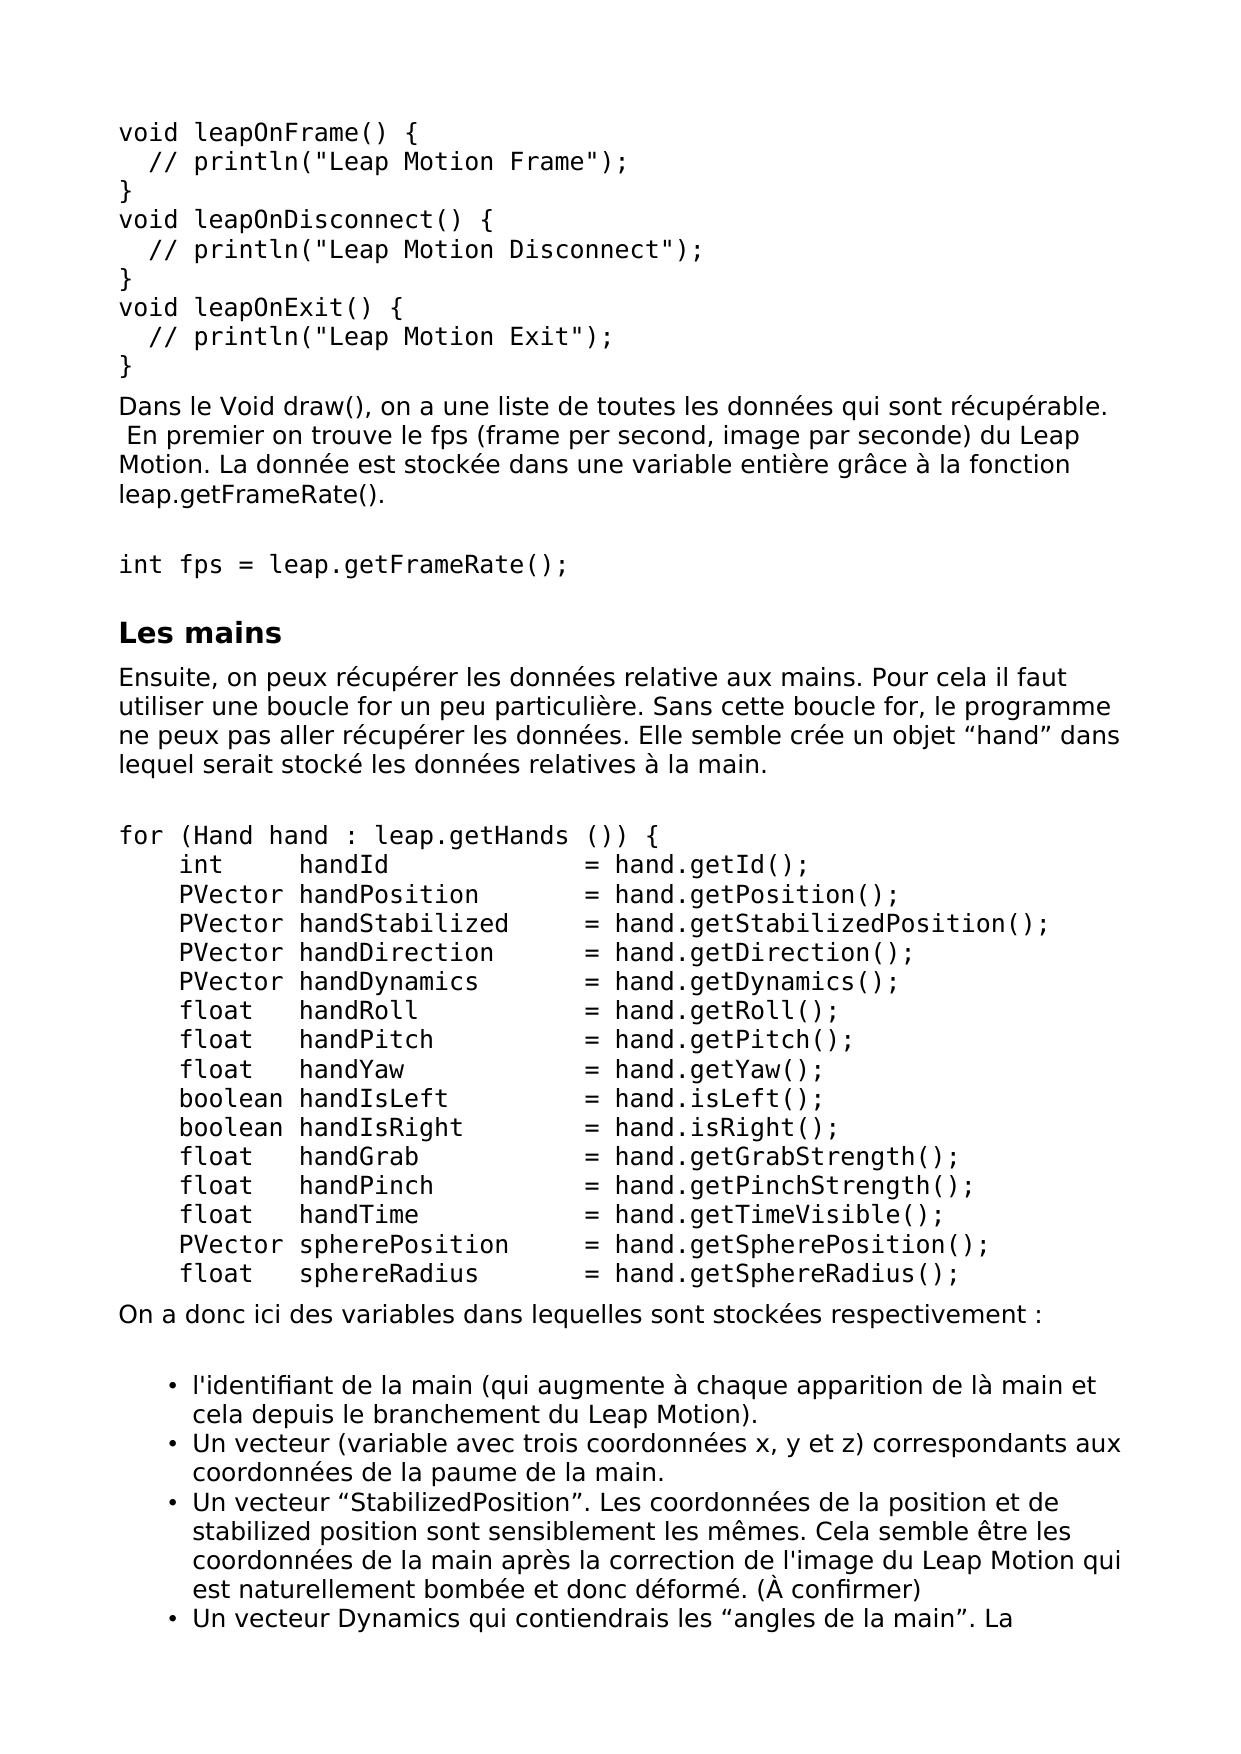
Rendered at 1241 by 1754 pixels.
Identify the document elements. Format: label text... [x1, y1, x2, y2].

list l'identifiant de la main (qui augmente à chaque apparition de là main et cela depuis le branchement du Leap Motion). [177, 1371, 1122, 1429]
text void leapOnFrame() { // println("Leap Motion Frame"); } void leapOnDisconnect() { // println("Leap Motion Disconnect"); } void leapOnExit() { // println("Leap Motion Exit"); } [118, 118, 1122, 381]
text Ensuite, on peux récupérer les données relative aux mains. Pour cela il faut utiliser une boucle for un peu particulière. Sans cette boucle for, le programme ne peux pas aller récupérer les données. Elle semble crée un objet “hand” dans lequel serait stocké les données relatives à la main. [118, 663, 1122, 809]
list Un vecteur “StabilizedPosition”. Les coordonnées de la position et de stabilized position sont sensiblement les mêmes. Cela semble être les coordonnées de la main après la correction de l'image du Leap Motion qui est naturellement bombée et donc déformé. (À confirmer) [177, 1488, 1122, 1604]
text On a donc ici des variables dans lequelles sont stockées respectivement : [118, 1300, 1122, 1329]
list Un vecteur Dynamics qui contiendrais les “angles de la main”. La [177, 1604, 1122, 1633]
text Dans le Void draw(), on a une liste de toutes les données qui sont récupérable. En premier on trouve le fps (frame per second, image par seconde) du Leap Motion. La donnée est stockée dans une variable entière grâce à la fonction leap.getFrameRate(). [118, 392, 1122, 538]
list Un vecteur (variable avec trois coordonnées x, y et z) correspondants aux coordonnées de la paume de la main. [177, 1429, 1122, 1488]
text for (Hand hand : leap.getHands ()) { int handId = hand.getId(); PVector handPosition = hand.getPosition(); PVector handStabilized = hand.getStabilizedPosition(); PVector handDirection = hand.getDirection(); PVector handDynamics = hand.getDynamics(); float handRoll = hand.getRoll(); float handPitch = hand.getPitch(); float handYaw = hand.getYaw(); boolean handIsLeft = hand.isLeft(); boolean handIsRight = hand.isRight(); float handGrab = hand.getGrabStrength(); float handPinch = hand.getPinchStrength(); float handTime = hand.getTimeVisible(); PVector spherePosition = hand.getSpherePosition(); float sphereRadius = hand.getSphereRadius(); [118, 821, 1122, 1288]
text int fps = leap.getFrameRate(); [118, 551, 1122, 580]
subtitle Les mains [118, 617, 1122, 651]
